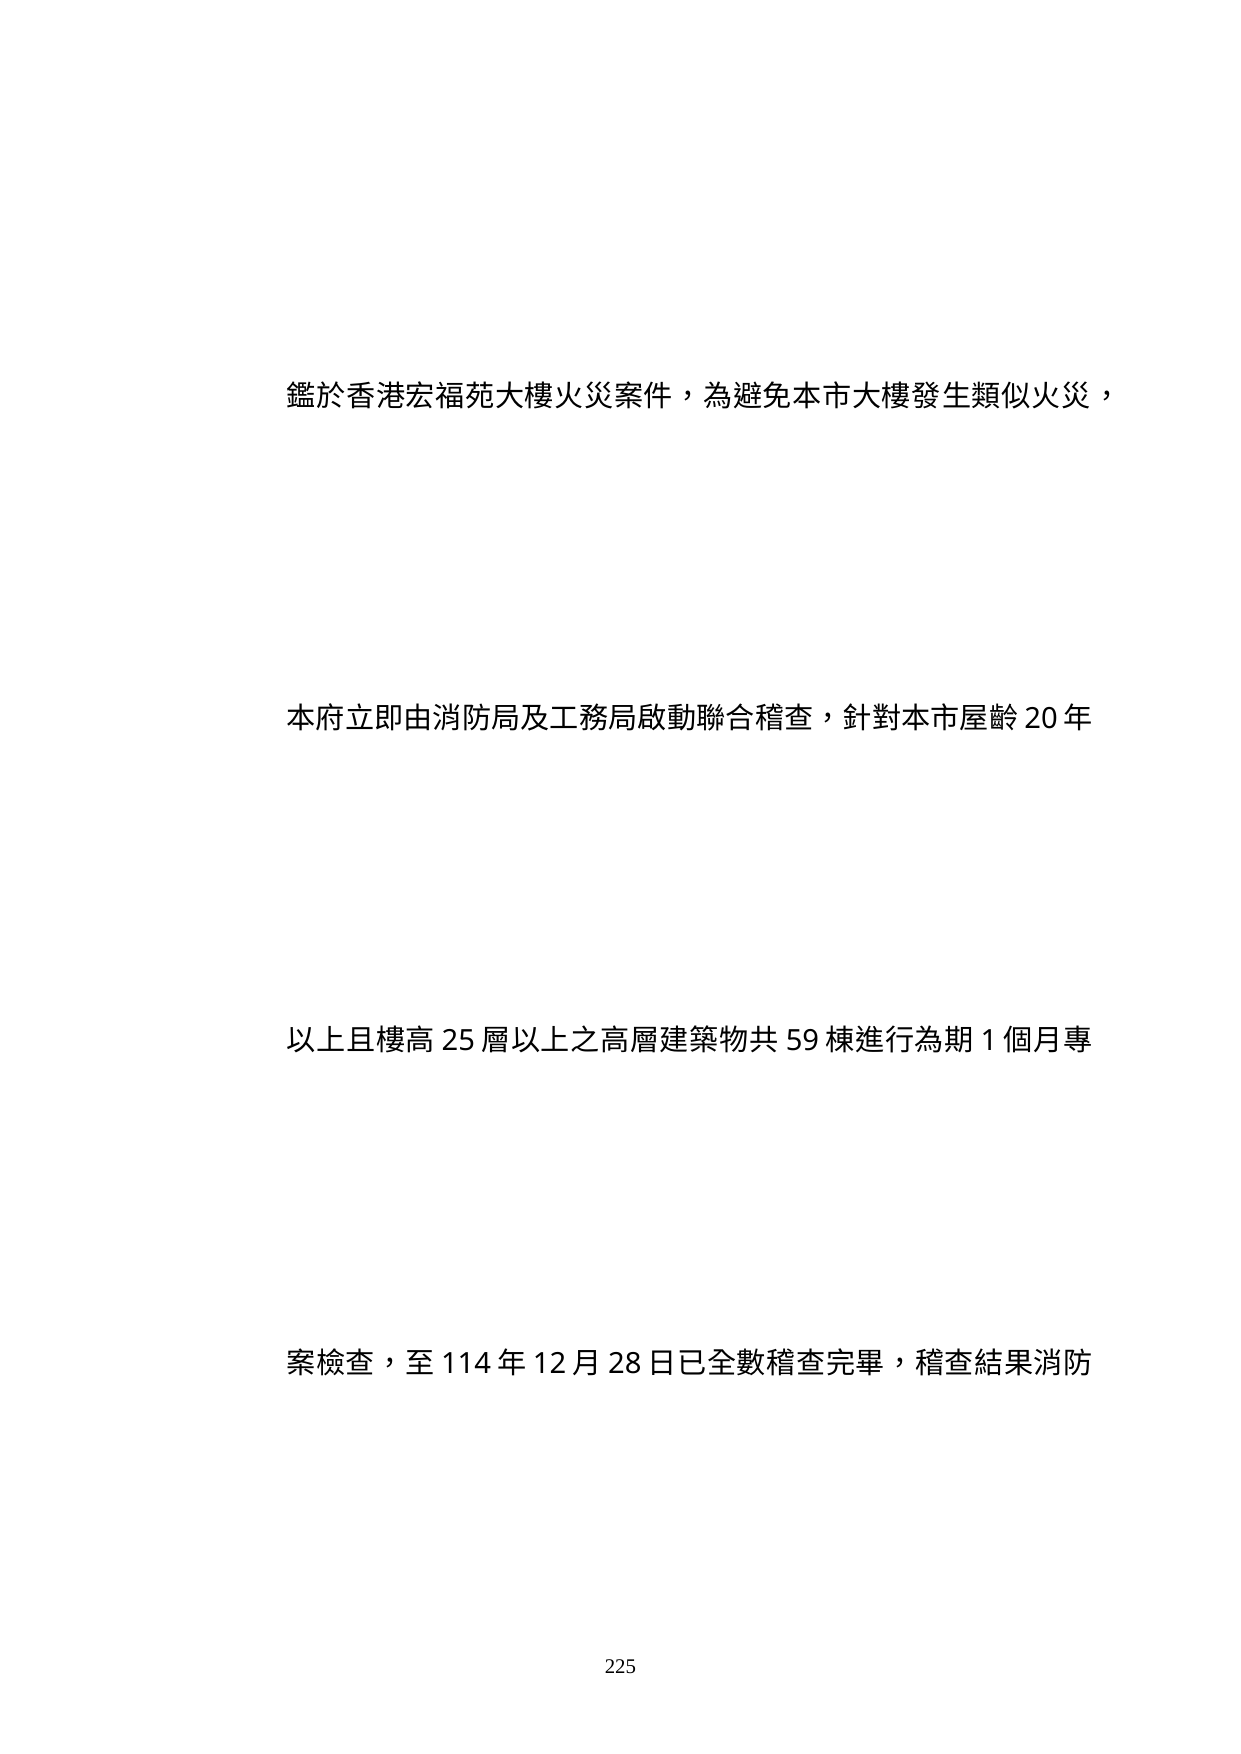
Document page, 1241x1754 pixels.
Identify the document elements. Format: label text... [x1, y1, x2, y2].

text 鑑於香港宏福苑大樓火災案件，為避免本市大樓發生類似火災，本府立即由消防局及工務局啟動聯合稽查，針對本市屋齡20年以上且樓高25層以上之高層建築物共59棟進行為期1個月專案檢查，至114年12月28日已全數稽查完畢，稽查結果消防部分有15棟不符規定，工務部分有8棟不符規定，不符規定部分將持續追蹤複查至改善完畢為止。 [286, 232, 1092, 1522]
